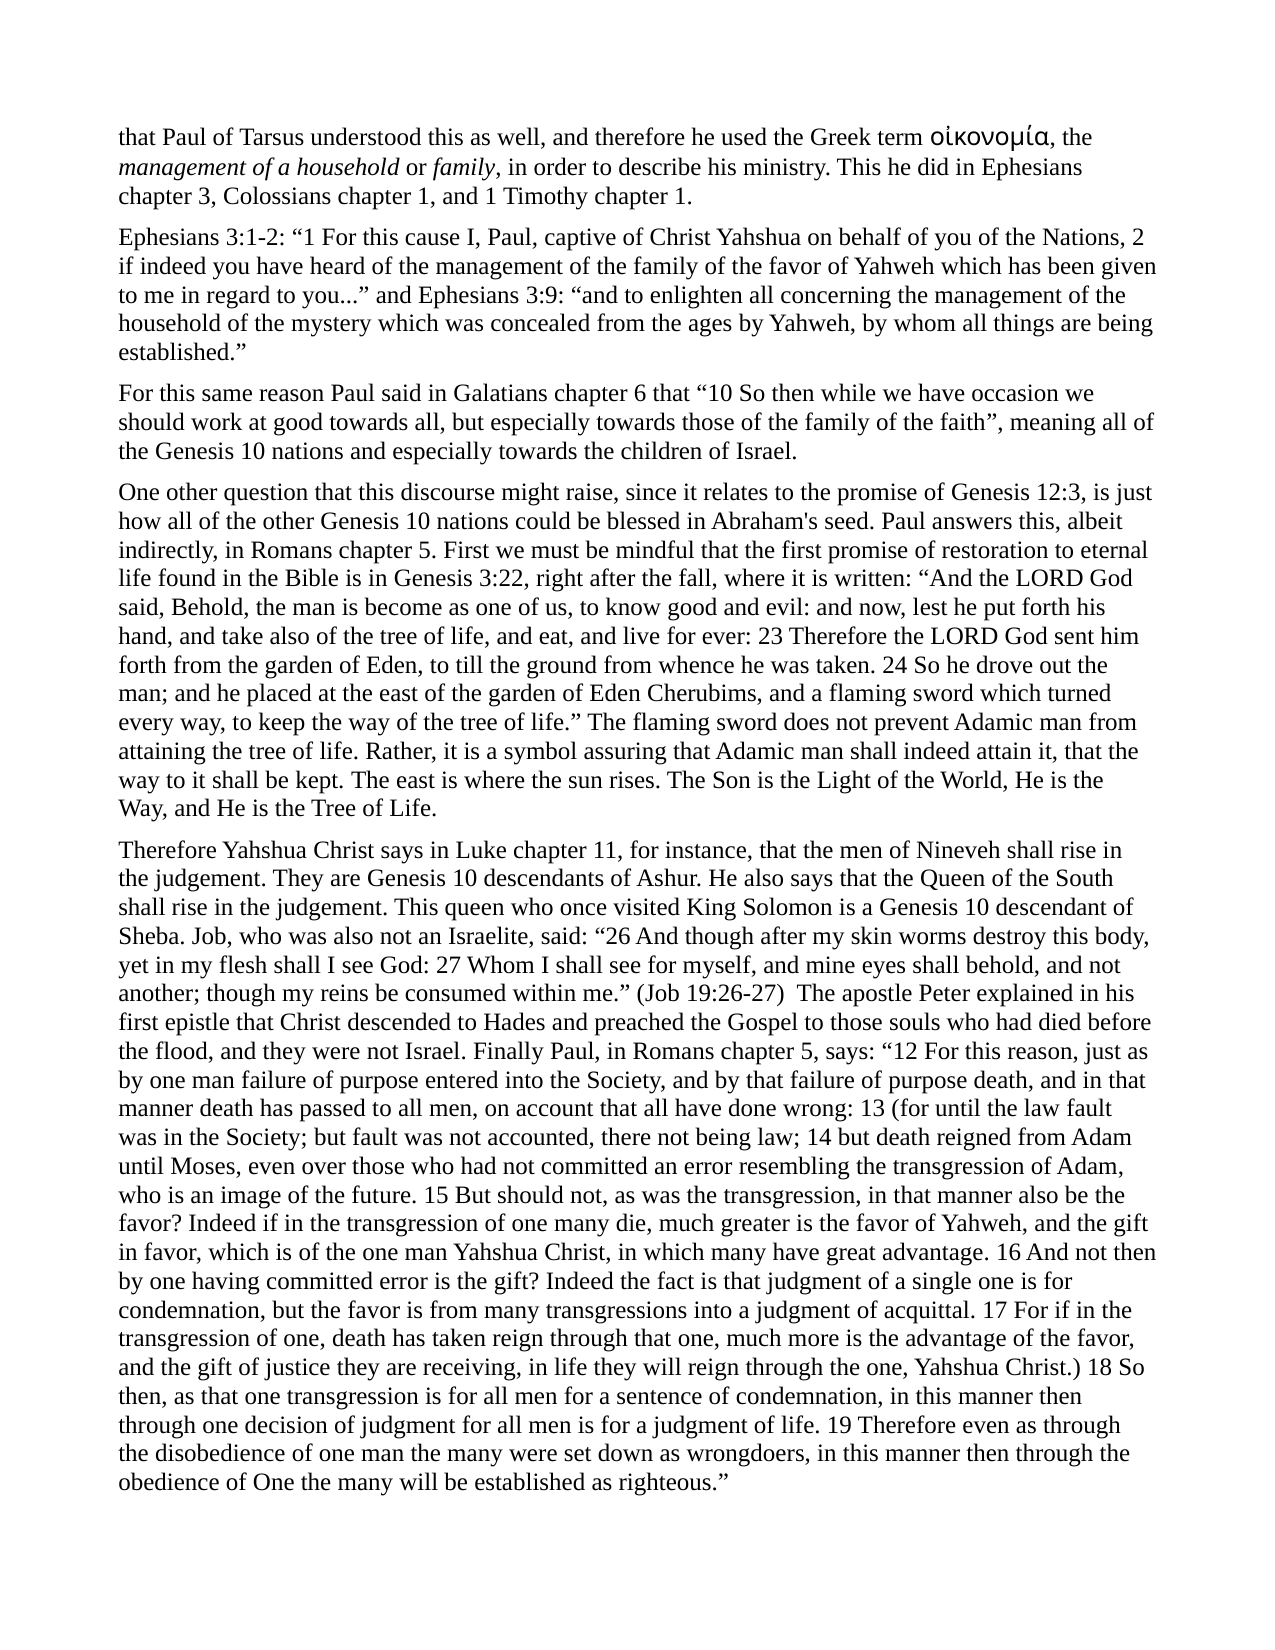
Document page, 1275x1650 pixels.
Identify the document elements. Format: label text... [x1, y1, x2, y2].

text that Paul of Tarsus understood this as well, and therefore he used the Greek term οἰκονομία, the management of a household or family, in order to describe his ministry. This he did in Ephesians chapter 3, Colossians chapter 1, and 1 Timothy chapter 1. [118, 118, 1157, 210]
text Therefore Yahshua Christ says in Luke chapter 11, for instance, that the men of Nineveh shall rise in the judgement. They are Genesis 10 descendants of Ashur. He also says that the Queen of the South shall rise in the judgement. This queen who once visited King Solomon is a Genesis 10 descendant of Sheba. Job, who was also not an Israelite, said: “26 And though after my skin worms destroy this body, yet in my flesh shall I see God: 27 Whom I shall see for myself, and mine eyes shall behold, and not another; though my reins be consumed within me.” (Job 19:26-27) The apostle Peter explained in his first epistle that Christ descended to Hades and preached the Gospel to those souls who had died before the flood, and they were not Israel. Finally Paul, in Romans chapter 5, says: “12 For this reason, just as by one man failure of purpose entered into the Society, and by that failure of purpose death, and in that manner death has passed to all men, on account that all have done wrong: 13 (for until the law fault was in the Society; but fault was not accounted, there not being law; 14 but death reigned from Adam until Moses, even over those who had not committed an error resembling the transgression of Adam, who is an image of the future. 15 But should not, as was the transgression, in that manner also be the favor? Indeed if in the transgression of one many die, much greater is the favor of Yahweh, and the gift in favor, which is of the one man Yahshua Christ, in which many have great advantage. 16 And not then by one having committed error is the gift? Indeed the fact is that judgment of a single one is for condemnation, but the favor is from many transgressions into a judgment of acquittal. 17 For if in the transgression of one, death has taken reign through that one, much more is the advantage of the favor, and the gift of justice they are receiving, in life they will reign through the one, Yahshua Christ.) 18 So then, as that one transgression is for all men for a sentence of condemnation, in this manner then through one decision of judgment for all men is for a judgment of life. 19 Therefore even as through the disobedience of one man the many were set down as wrongdoers, in this manner then through the obedience of One the many will be established as righteous.” [118, 835, 1157, 1496]
text One other question that this discourse might raise, since it relates to the promise of Genesis 12:3, is just how all of the other Genesis 10 nations could be blessed in Abraham's seed. Paul answers this, albeit indirectly, in Romans chapter 5. First we must be mindful that the first promise of restoration to eternal life found in the Bible is in Genesis 3:22, right after the fall, where it is written: “And the LORD God said, Behold, the man is become as one of us, to know good and evil: and now, lest he put forth his hand, and take also of the tree of life, and eat, and live for ever: 23 Therefore the LORD God sent him forth from the garden of Eden, to till the ground from whence he was taken. 24 So he drove out the man; and he placed at the east of the garden of Eden Cherubims, and a flaming sword which turned every way, to keep the way of the tree of life.” The flaming sword does not prevent Adamic man from attaining the tree of life. Rather, it is a symbol assuring that Adamic man shall indeed attain it, that the way to it shall be kept. The east is where the sun rises. The Son is the Light of the World, He is the Way, and He is the Tree of Life. [118, 477, 1157, 822]
text Ephesians 3:1-2: “1 For this cause I, Paul, captive of Christ Yahshua on behalf of you of the Nations, 2 if indeed you have heard of the management of the family of the favor of Yahweh which has been given to me in regard to you...” and Ephesians 3:9: “and to enlighten all concerning the management of the household of the mystery which was concealed from the ages by Yahweh, by whom all things are being established.” [118, 222, 1157, 366]
text For this same reason Paul said in Galatians chapter 6 that “10 So then while we have occasion we should work at good towards all, but especially towards those of the family of the faith”, meaning all of the Genesis 10 nations and especially towards the children of Israel. [118, 378, 1157, 465]
